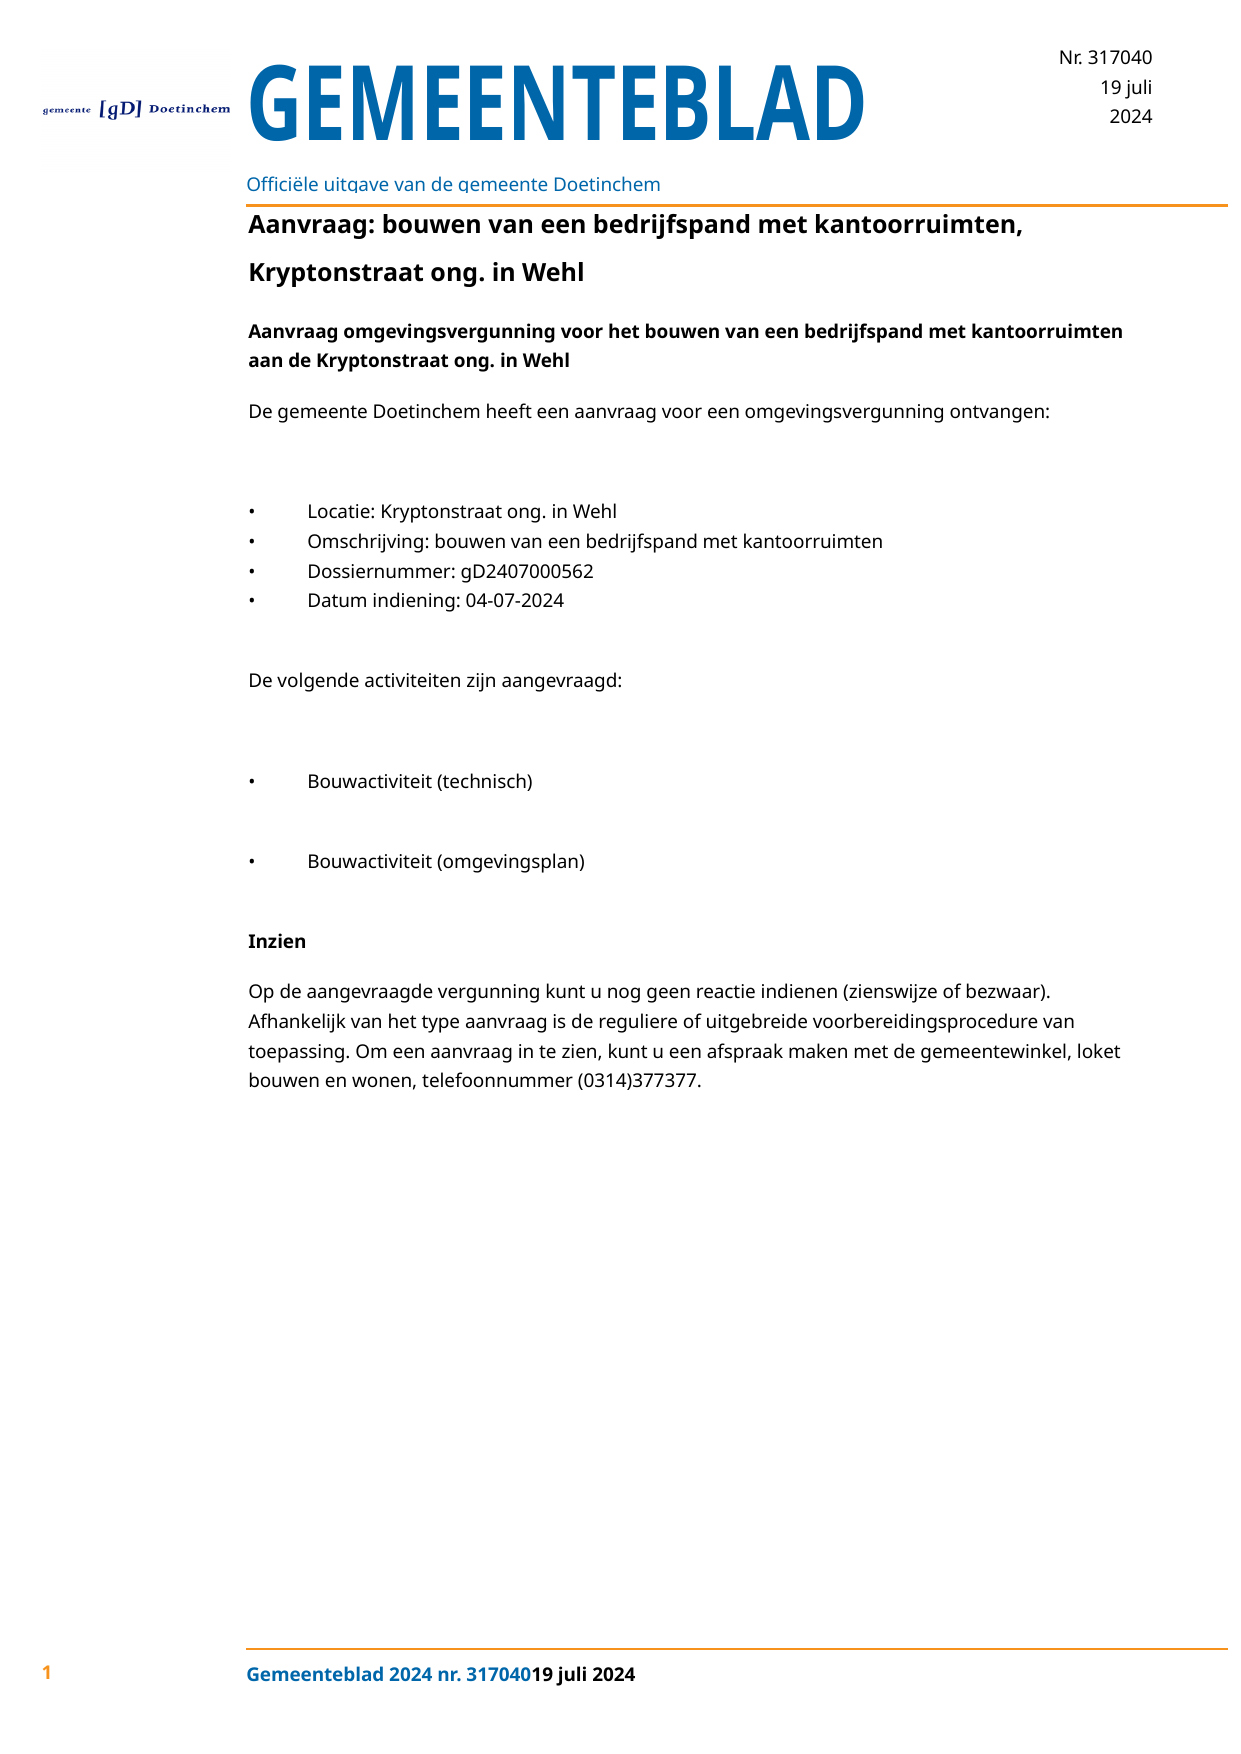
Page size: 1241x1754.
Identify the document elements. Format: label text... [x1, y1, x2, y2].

list Dossiernummer: gD2407000562 [248, 558, 1152, 584]
list Locatie: Kryptonstraat ong. in Wehl [248, 499, 1152, 524]
text Aanvraag omgevingsvergunning voor het bouwen van een bedrijfspand met kantoorruimten aan de Kryptonstraat ong. in Wehl [248, 318, 1152, 373]
picture [41, 47, 231, 172]
list Bouwactiviteit (omgevingsplan) [248, 848, 1152, 874]
list Bouwactiviteit (technisch) [248, 768, 1152, 794]
text Aanvraag: bouwen van een bedrijfspand met kantoorruimten, Kryptonstraat ong. in Wehl [248, 207, 1152, 288]
text De volgende activiteiten zijn aangevraagd: [248, 667, 1152, 693]
text Op de aangevraagde vergunning kunt u nog geen reactie indienen (zienswijze of bezwaar). Afhankelijk van het type aanvraag is de reguliere of uitgebreide voorbereidingsprocedure van toepassing. Om een aanvraag in te zien, kunt u een afspraak maken met de gemeentewinkel, loket bouwen en wonen, telefoonnummer (0314)377377. [248, 979, 1152, 1093]
list Datum indiening: 04-07-2024 [248, 587, 1152, 613]
list Omschrijving: bouwen van een bedrijfspand met kantoorruimten [248, 528, 1152, 554]
text De gemeente Doetinchem heeft een aanvraag voor een omgevingsvergunning ontvangen: [248, 398, 1152, 424]
text Inzien [248, 928, 1152, 954]
